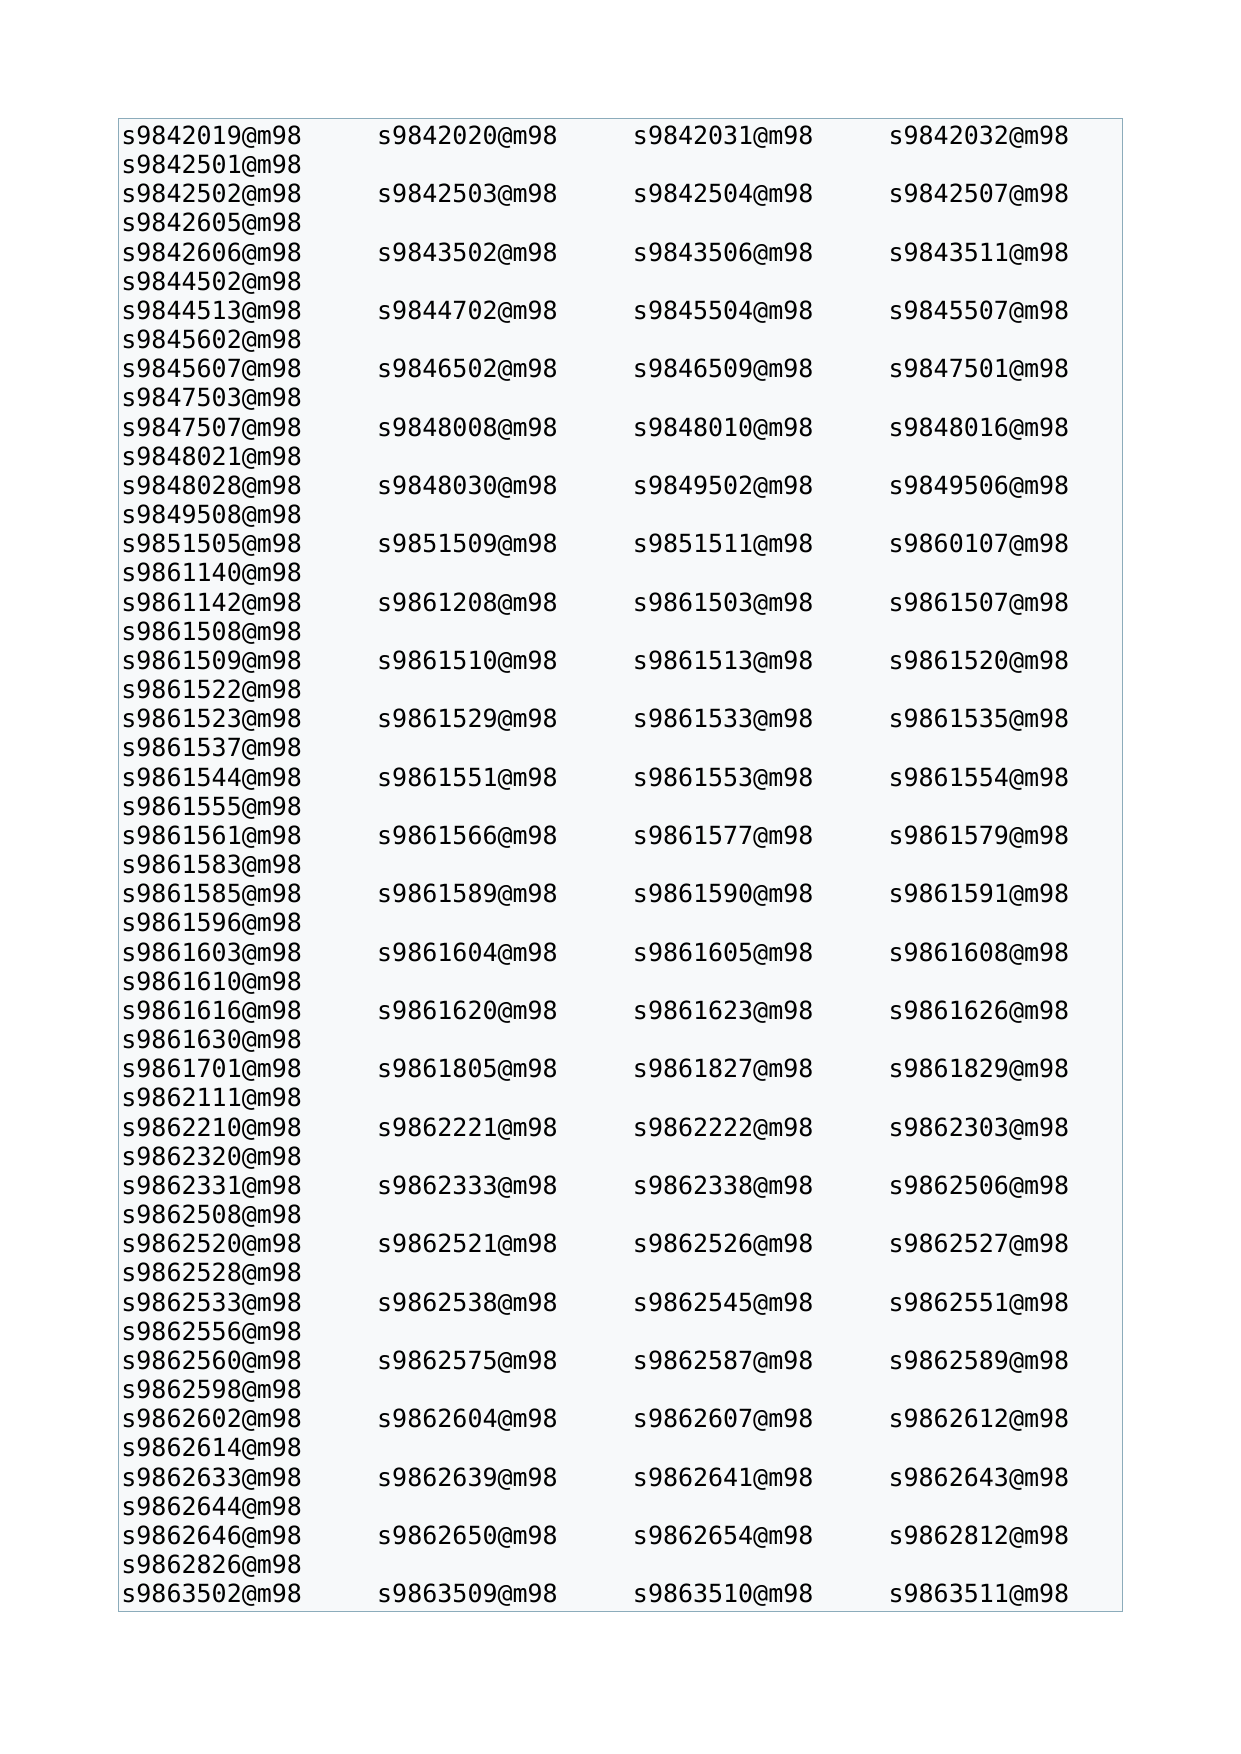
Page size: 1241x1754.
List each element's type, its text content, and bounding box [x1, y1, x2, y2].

text s9842019@m98 s9842020@m98 s9842031@m98 s9842032@m98 s9842501@m98 s9842502@m98 s9842503@m98 s9842504@m98 s9842507@m98 s9842605@m98 s9842606@m98 s9843502@m98 s9843506@m98 s9843511@m98 s9844502@m98 s9844513@m98 s9844702@m98 s9845504@m98 s9845507@m98 s9845602@m98 s9845607@m98 s9846502@m98 s9846509@m98 s9847501@m98 s9847503@m98 s9847507@m98 s9848008@m98 s9848010@m98 s9848016@m98 s9848021@m98 s9848028@m98 s9848030@m98 s9849502@m98 s9849506@m98 s9849508@m98 s9851505@m98 s9851509@m98 s9851511@m98 s9860107@m98 s9861140@m98 s9861142@m98 s9861208@m98 s9861503@m98 s9861507@m98 s9861508@m98 s9861509@m98 s9861510@m98 s9861513@m98 s9861520@m98 s9861522@m98 s9861523@m98 s9861529@m98 s9861533@m98 s9861535@m98 s9861537@m98 s9861544@m98 s9861551@m98 s9861553@m98 s9861554@m98 s9861555@m98 s9861561@m98 s9861566@m98 s9861577@m98 s9861579@m98 s9861583@m98 s9861585@m98 s9861589@m98 s9861590@m98 s9861591@m98 s9861596@m98 s9861603@m98 s9861604@m98 s9861605@m98 s9861608@m98 s9861610@m98 s9861616@m98 s9861620@m98 s9861623@m98 s9861626@m98 s9861630@m98 s9861701@m98 s9861805@m98 s9861827@m98 s9861829@m98 s9862111@m98 s9862210@m98 s9862221@m98 s9862222@m98 s9862303@m98 s9862320@m98 s9862331@m98 s9862333@m98 s9862338@m98 s9862506@m98 s9862508@m98 s9862520@m98 s9862521@m98 s9862526@m98 s9862527@m98 s9862528@m98 s9862533@m98 s9862538@m98 s9862545@m98 s9862551@m98 s9862556@m98 s9862560@m98 s9862575@m98 s9862587@m98 s9862589@m98 s9862598@m98 s9862602@m98 s9862604@m98 s9862607@m98 s9862612@m98 s9862614@m98 s9862633@m98 s9862639@m98 s9862641@m98 s9862643@m98 s9862644@m98 s9862646@m98 s9862650@m98 s9862654@m98 s9862812@m98 s9862826@m98 s9863502@m98 s9863509@m98 s9863510@m98 s9863511@m98 [119, 119, 1122, 1611]
